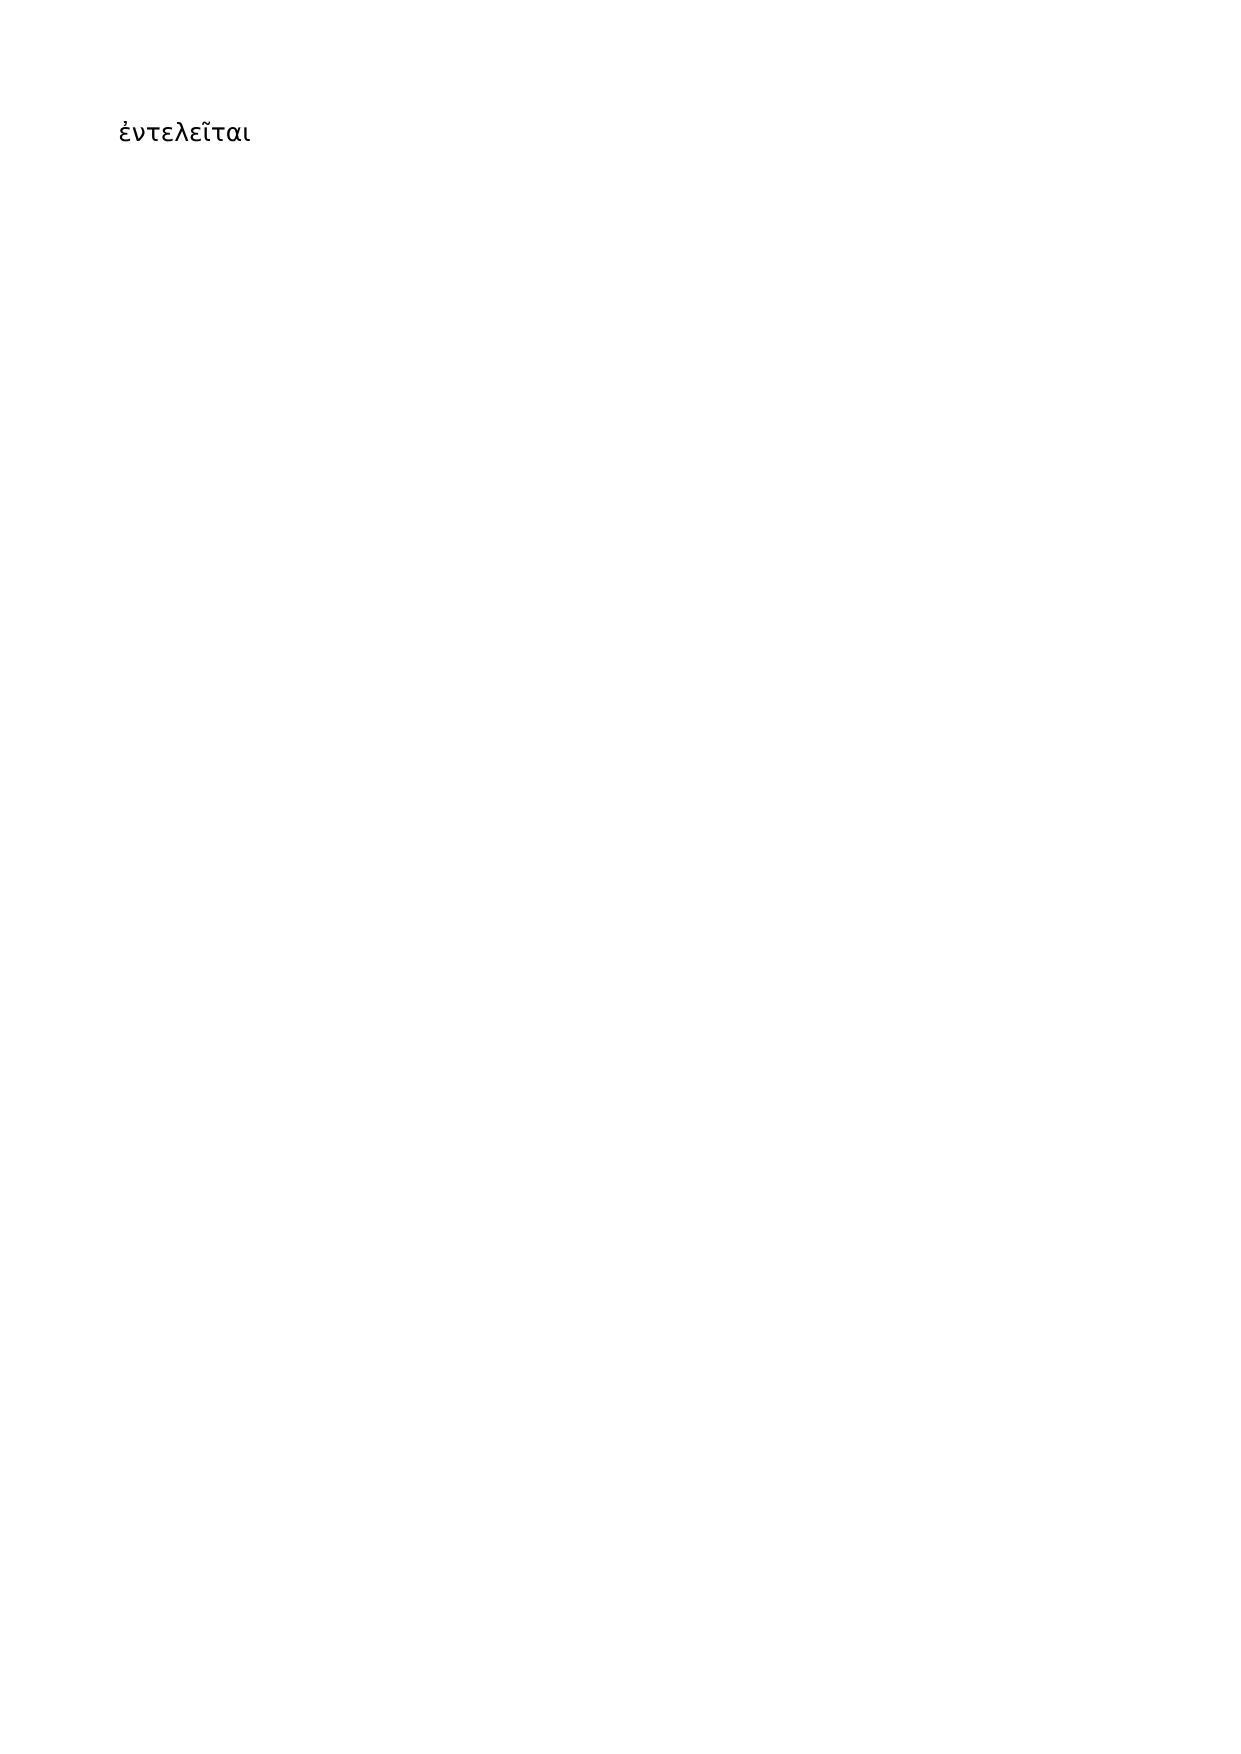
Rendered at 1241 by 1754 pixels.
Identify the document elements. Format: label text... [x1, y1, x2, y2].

text ἐντελεῖται [118, 118, 1122, 147]
